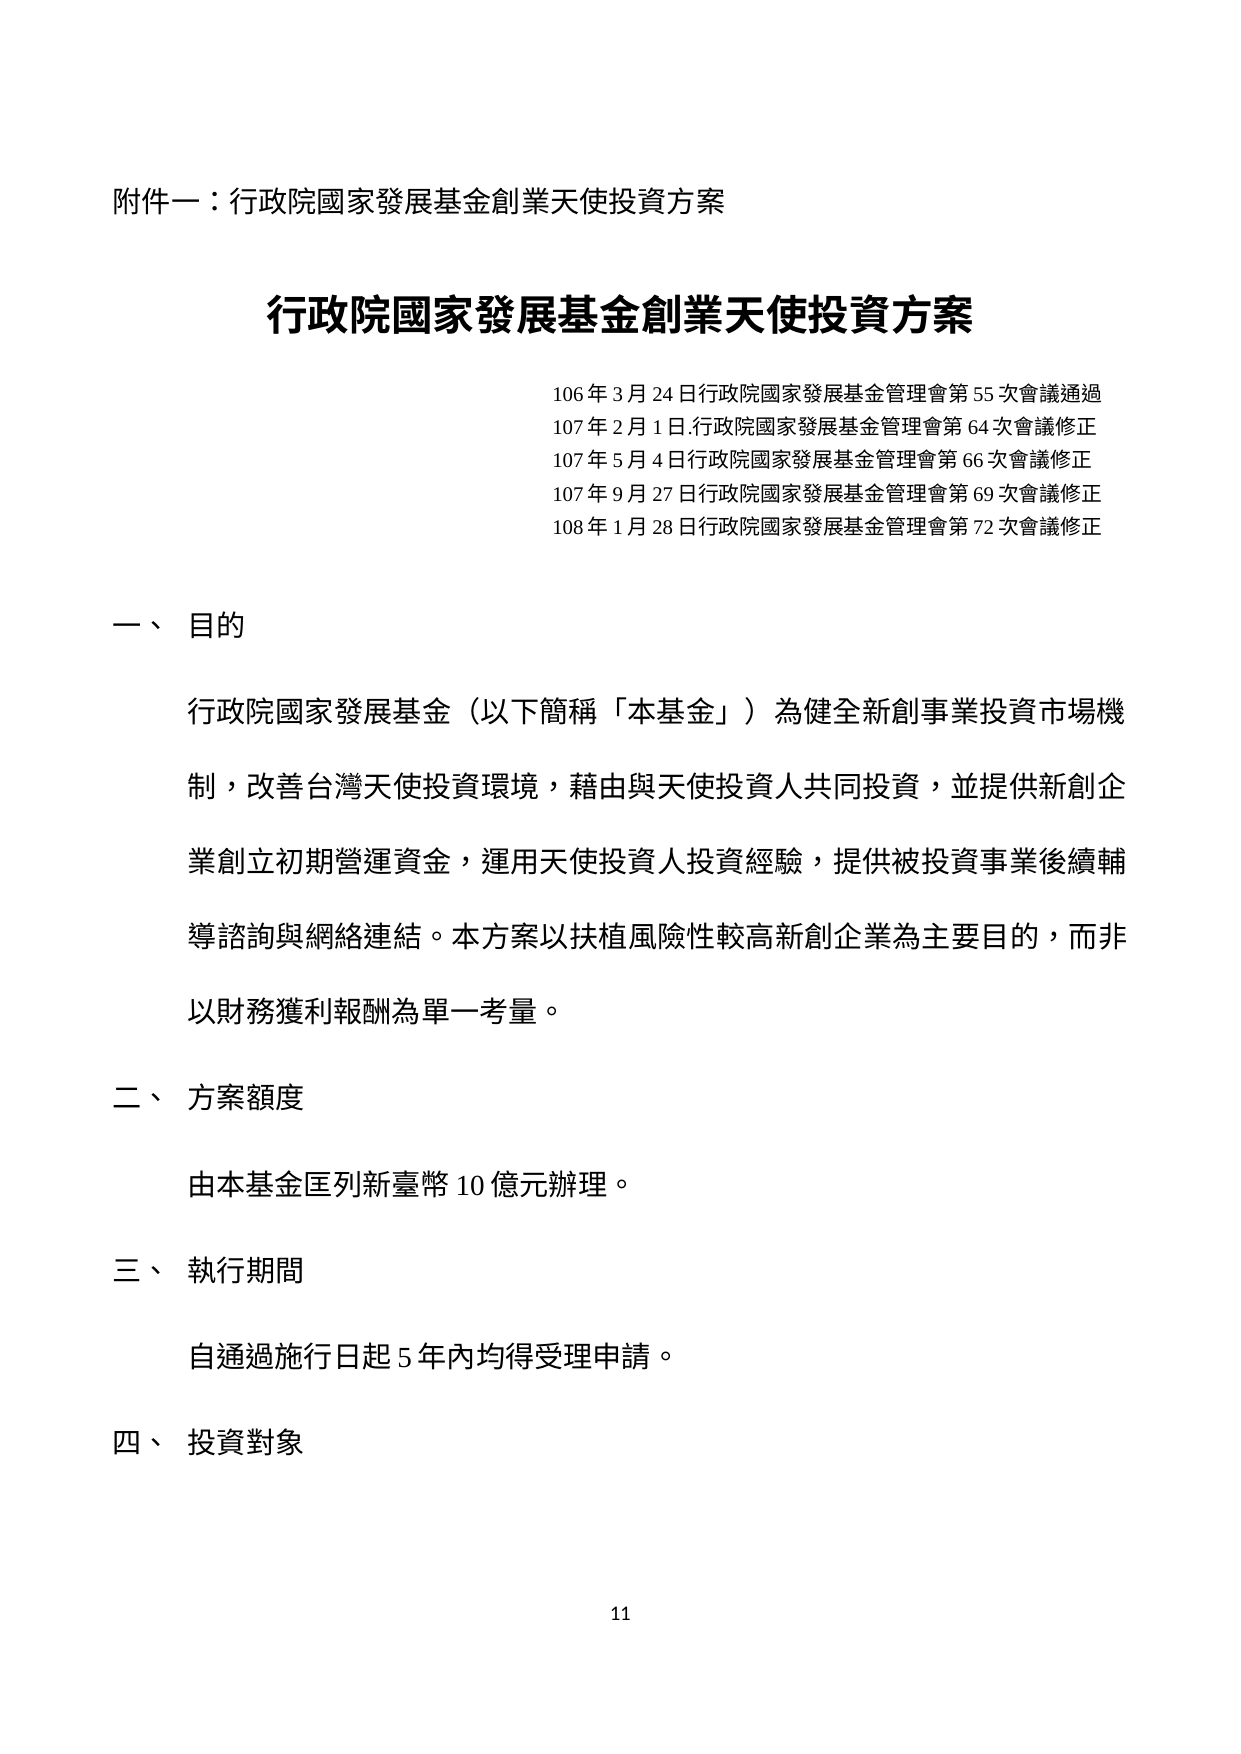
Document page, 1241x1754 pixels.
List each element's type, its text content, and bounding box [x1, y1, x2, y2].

list 執行期間 [112, 1231, 1128, 1306]
text 行政院國家發展基金創業天使投資方案 [112, 275, 1128, 350]
list 目的 [112, 361, 1128, 661]
text 107年2月1日.行政院國家發展基金管理會第64次會議修正 [552, 408, 1108, 441]
text 107年9月27日行政院國家發展基金管理會第69次會議修正 [552, 474, 1108, 508]
list 自通過施行日起5年內均得受理申請。 [187, 1317, 1128, 1392]
list 方案額度 [112, 1059, 1128, 1134]
list 投資對象 [112, 1404, 1128, 1479]
text 107年5月4日行政院國家發展基金管理會第66次會議修正 [552, 441, 1108, 474]
subtitle 附件一：行政院國家發展基金創業天使投資方案 [112, 162, 1128, 237]
text 108年1月28日行政院國家發展基金管理會第72次會議修正 [552, 508, 1108, 541]
list 行政院國家發展基金（以下簡稱「本基金」）為健全新創事業投資市場機制，改善台灣天使投資環境，藉由與天使投資人共同投資，並提供新創企業創立初期營運資金，運用天使投資人投資經驗，提供被投資事業後續輔導諮詢與網絡連結。本方案以扶植風險性較高新創企業為主要目的，而非以財務獲利報酬為單一考量。 [187, 672, 1128, 1047]
text 106年3月24日行政院國家發展基金管理會第55次會議通過 [552, 374, 1108, 408]
list 由本基金匡列新臺幣10億元辦理。 [187, 1145, 1128, 1220]
